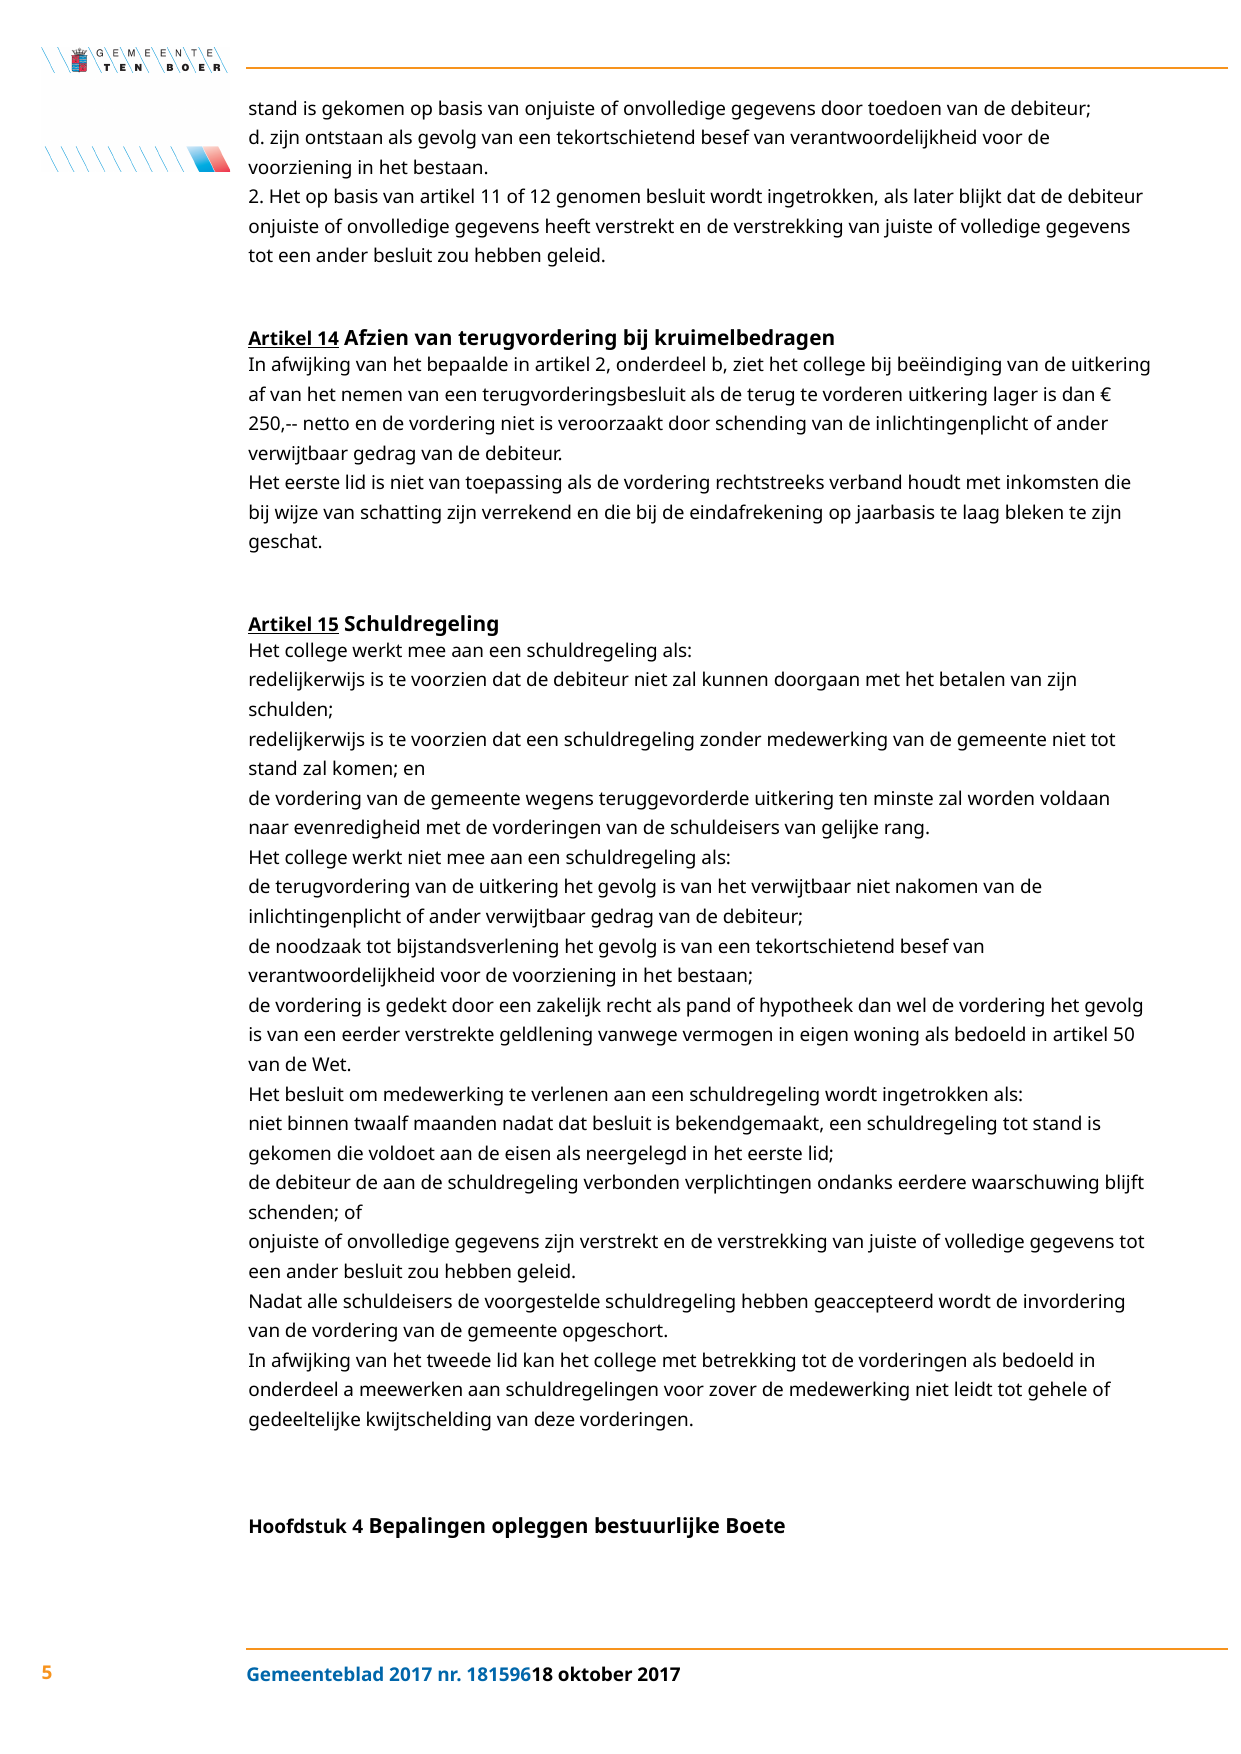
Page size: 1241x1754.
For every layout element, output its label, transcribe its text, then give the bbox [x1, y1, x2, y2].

picture [41, 47, 231, 172]
text Hoofdstuk 4 Bepalingen opleggen bestuurlijke Boete [248, 1511, 1152, 1539]
text In afwijking van het bepaalde in artikel 2, onderdeel b, ziet het college bij beëindiging van de uitkering af van het nemen van een terugvorderingsbesluit als de terug te vorderen uitkering lager is dan € 250,-- netto en de vordering niet is veroorzaakt door schending van de inlichtingenplicht of ander verwijtbaar gedrag van de debiteur. [248, 351, 1152, 466]
text 2. Het op basis van artikel 11 of 12 genomen besluit wordt ingetrokken, als later blijkt dat de debiteur onjuiste of onvolledige gegevens heeft verstrekt en de verstrekking van juiste of volledige gegevens tot een ander besluit zou hebben geleid. [248, 183, 1152, 268]
text de vordering is gedekt door een zakelijk recht als pand of hypotheek dan wel de vordering het gevolg is van een eerder verstrekte geldlening vanwege vermogen in eigen woning als bedoeld in artikel 50 van de Wet. [248, 992, 1152, 1077]
text Artikel 14 Afzien van terugvordering bij kruimelbedragen [248, 323, 1152, 351]
text redelijkerwijs is te voorzien dat de debiteur niet zal kunnen doorgaan met het betalen van zijn schulden; [248, 667, 1152, 722]
text d. zijn ontstaan als gevolg van een tekortschietend besef van verantwoordelijkheid voor de voorziening in het bestaan. [248, 124, 1152, 180]
text Het besluit om medewerking te verlenen aan een schuldregeling wordt ingetrokken als: [248, 1081, 1152, 1107]
text Het college werkt niet mee aan een schuldregeling als: [248, 844, 1152, 870]
text redelijkerwijs is te voorzien dat een schuldregeling zonder medewerking van de gemeente niet tot stand zal komen; en [248, 726, 1152, 781]
text Artikel 15 Schuldregeling [248, 609, 1152, 637]
text de terugvordering van de uitkering het gevolg is van het verwijtbaar niet nakomen van de inlichtingenplicht of ander verwijtbaar gedrag van de debiteur; [248, 874, 1152, 929]
text de debiteur de aan de schuldregeling verbonden verplichtingen ondanks eerdere waarschuwing blijft schenden; of [248, 1169, 1152, 1225]
text onjuiste of onvolledige gegevens zijn verstrekt en de verstrekking van juiste of volledige gegevens tot een ander besluit zou hebben geleid. [248, 1229, 1152, 1284]
text de noodzaak tot bijstandsverlening het gevolg is van een tekortschietend besef van verantwoordelijkheid voor de voorziening in het bestaan; [248, 933, 1152, 988]
text stand is gekomen op basis van onjuiste of onvolledige gegevens door toedoen van de debiteur; [248, 95, 1152, 121]
text Nadat alle schuldeisers de voorgestelde schuldregeling hebben geaccepteerd wordt de invordering van de vordering van de gemeente opgeschort. [248, 1288, 1152, 1343]
text niet binnen twaalf maanden nadat dat besluit is bekendgemaakt, een schuldregeling tot stand is gekomen die voldoet aan de eisen als neergelegd in het eerste lid; [248, 1110, 1152, 1166]
text In afwijking van het tweede lid kan het college met betrekking tot de vorderingen als bedoeld in onderdeel a meewerken aan schuldregelingen voor zover de medewerking niet leidt tot gehele of gedeeltelijke kwijtschelding van deze vorderingen. [248, 1347, 1152, 1432]
text Het college werkt mee aan een schuldregeling als: [248, 637, 1152, 663]
text Het eerste lid is niet van toepassing als de vordering rechtstreeks verband houdt met inkomsten die bij wijze van schatting zijn verrekend en die bij de eindafrekening op jaarbasis te laag bleken te zijn geschat. [248, 469, 1152, 554]
text de vordering van de gemeente wegens teruggevorderde uitkering ten minste zal worden voldaan naar evenredigheid met de vorderingen van de schuldeisers van gelijke rang. [248, 785, 1152, 840]
